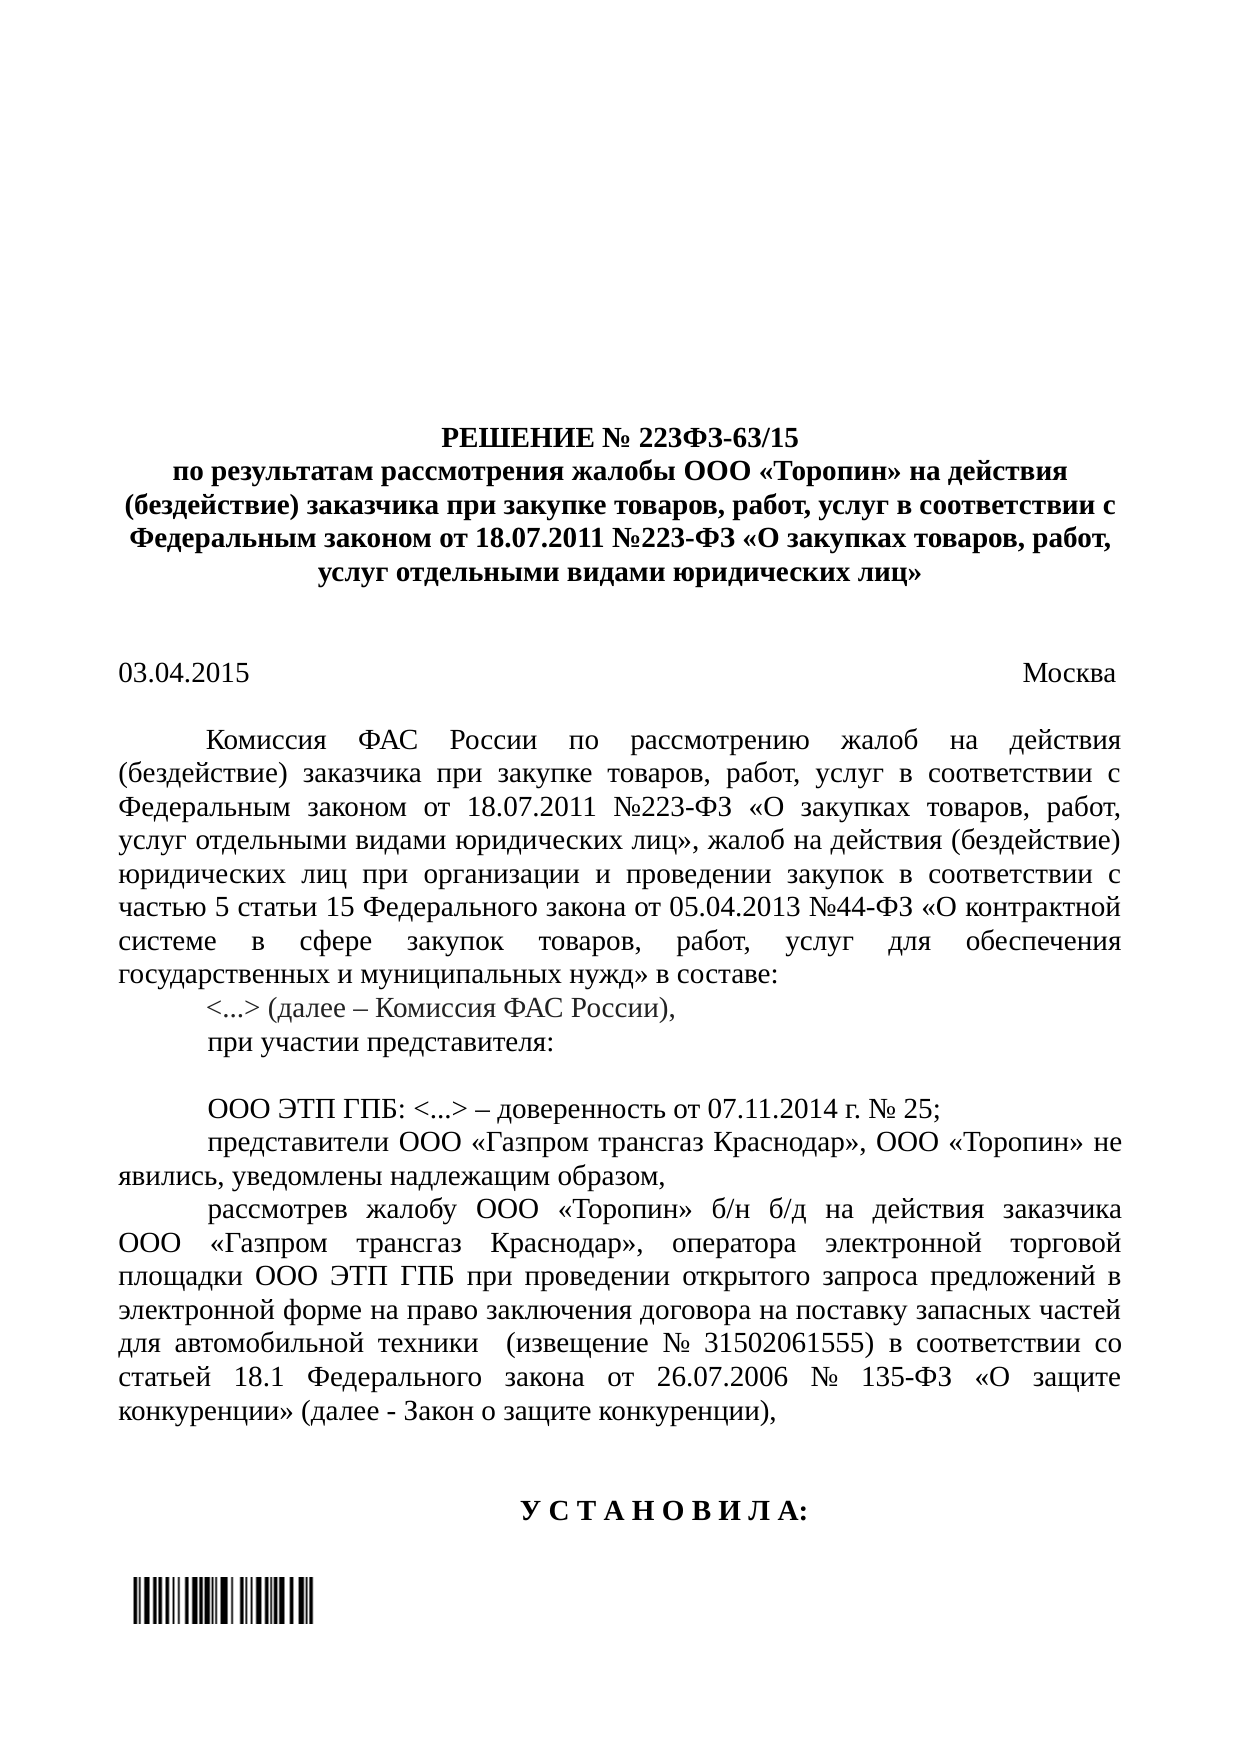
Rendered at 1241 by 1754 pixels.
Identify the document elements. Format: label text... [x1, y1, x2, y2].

text <...> (далее – Комиссия ФАС России), [118, 990, 1122, 1024]
text У С Т А Н О В И Л А: [118, 1493, 1122, 1527]
text рассмотрев жалобу ООО «Торопин» б/н б/д на действия заказчика ООО «Газпром трансгаз Краснодар», оператора электронной торговой площадки ООО ЭТП ГПБ при проведении открытого запроса предложений в электронной форме на право заключения договора на поставку запасных частей для автомобильной техники (извещение № 31502061555) в соответствии со статьей 18.1 Федерального закона от 26.07.2006 № 135-ФЗ «О защите конкуренции» (далее - Закон о защите конкуренции), [118, 1191, 1122, 1426]
text при участии представителя: [118, 1024, 1122, 1057]
text по результатам рассмотрения жалобы ООО «Торопин» на действия (бездействие) заказчика при закупке товаров, работ, услуг в соответствии с Федеральным законом от 18.07.2011 №223-ФЗ «О закупках товаров, работ, услуг отдельными видами юридических лиц» [118, 453, 1122, 588]
text представители ООО «Газпром трансгаз Краснодар», ООО «Торопин» не явились, уведомлены надлежащим образом, [118, 1124, 1122, 1191]
picture [118, 1577, 331, 1624]
text 03.04.2015 Москва [118, 655, 1122, 688]
text РЕШЕНИЕ № 223ФЗ-63/15 [118, 420, 1122, 453]
text Комиссия ФАС России по рассмотрению жалоб на действия (бездействие) заказчика при закупке товаров, работ, услуг в соответствии с Федеральным законом от 18.07.2011 №223-ФЗ «О закупках товаров, работ, услуг отдельными видами юридических лиц», жалоб на действия (бездействие) юридических лиц при организации и проведении закупок в соответствии с частью 5 статьи 15 Федерального закона от 05.04.2013 №44-ФЗ «О контрактной системе в сфере закупок товаров, работ, услуг для обеспечения государственных и муниципальных нужд» в составе: [118, 722, 1122, 990]
text ООО ЭТП ГПБ: <...> – доверенность от 07.11.2014 г. № 25; [118, 1091, 1122, 1124]
